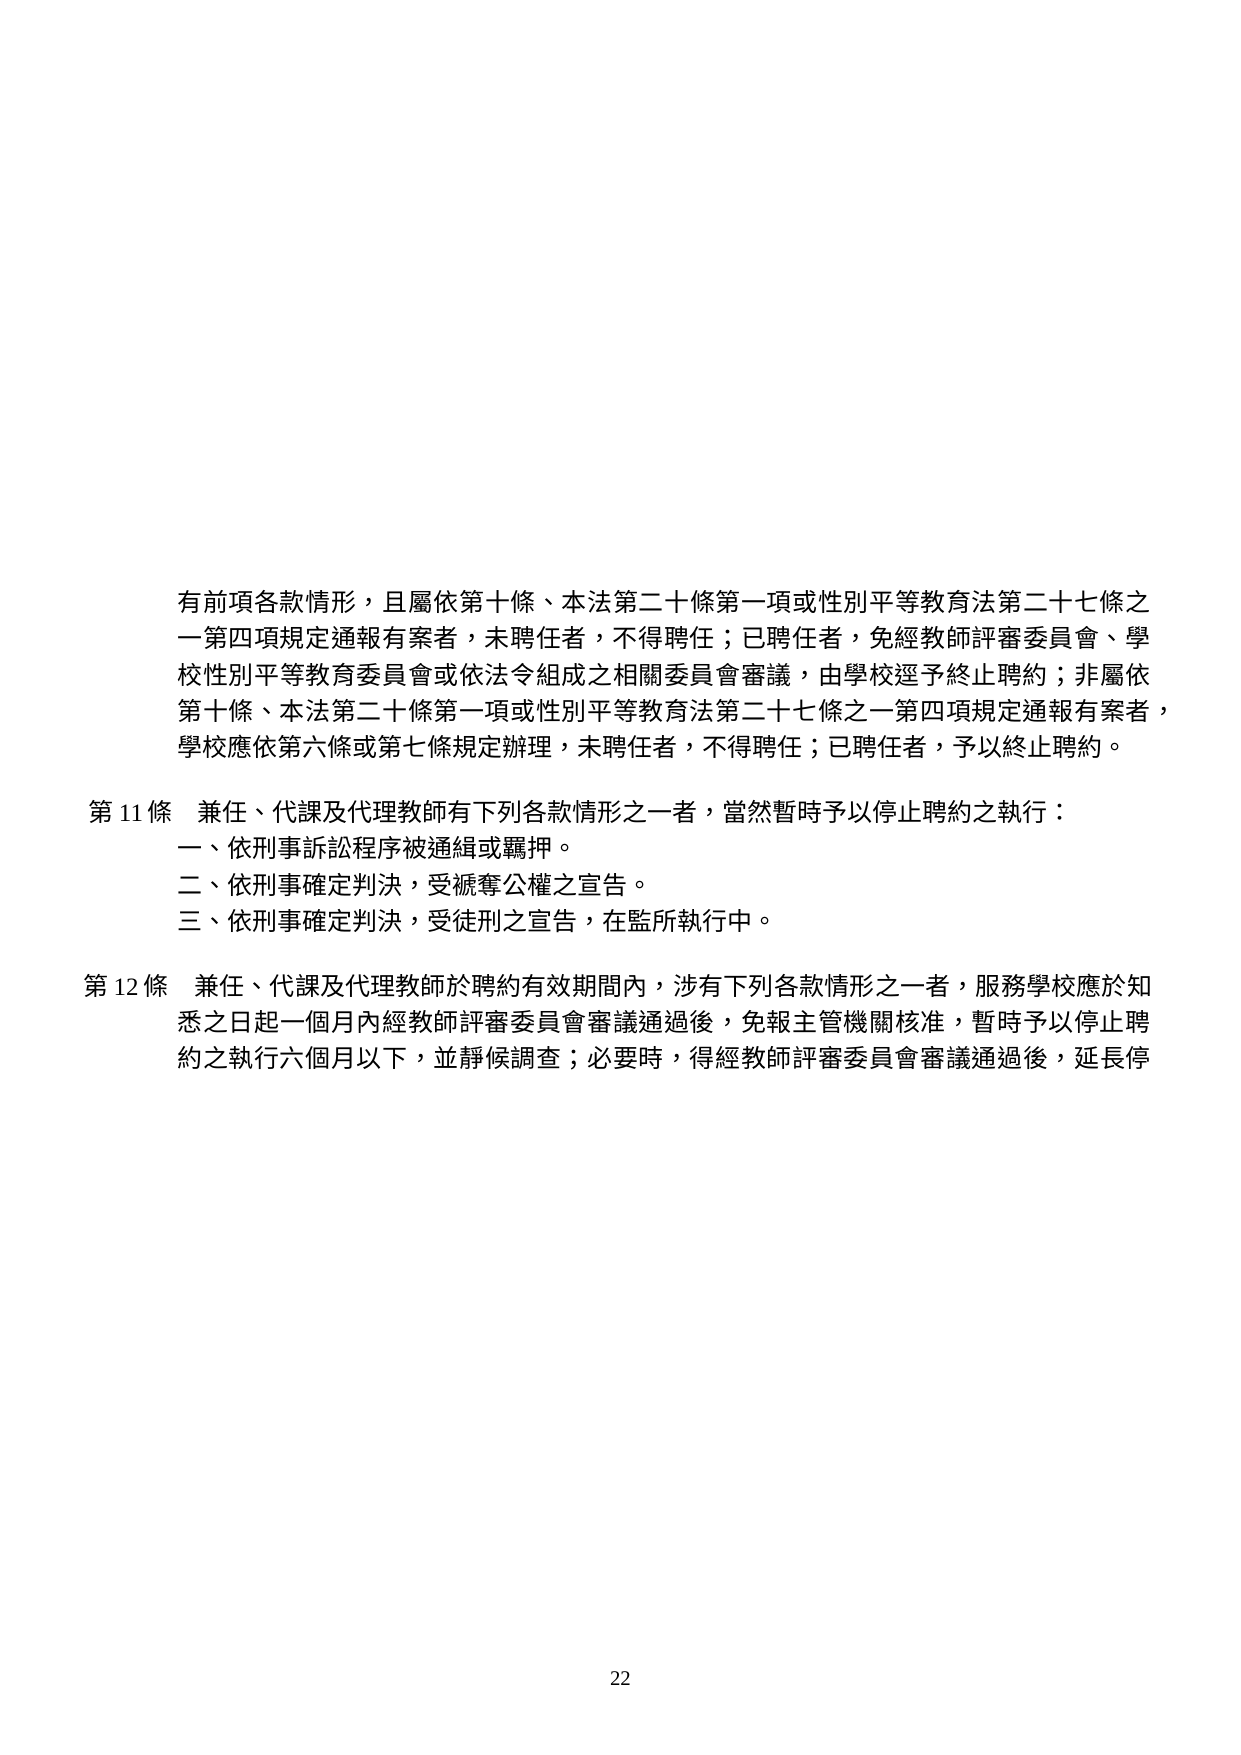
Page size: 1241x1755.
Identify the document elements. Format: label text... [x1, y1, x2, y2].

text 第12條 兼任、代課及代理教師於聘約有效期間內，涉有下列各款情形之一者，服務學校應於知悉之日起一個月內經教師評審委員會審議通過後，免報主管機關核准，暫時予以停止聘約之執行六個月以下，並靜候調查；必要時，得經教師評審委員會審議通過後，延長停 [83, 966, 1152, 1075]
text 三、依刑事確定判決，受徒刑之宣告，在監所執行中。 [105, 901, 1152, 938]
text 一、依刑事訴訟程序被通緝或羈押。 [105, 829, 1152, 865]
text 二、依刑事確定判決，受褫奪公權之宣告。 [105, 865, 1152, 901]
text 第11條 兼任、代課及代理教師有下列各款情形之一者，當然暫時予以停止聘約之執行： [89, 793, 1152, 829]
text 有前項各款情形，且屬依第十條、本法第二十條第一項或性別平等教育法第二十七條之一第四項規定通報有案者，未聘任者，不得聘任；已聘任者，免經教師評審委員會、學校性別平等教育委員會或依法令組成之相關委員會審議，由學校逕予終止聘約；非屬依第十條、本法第二十條第一項或性別平等教育法第二十七條之一第四項規定通報有案者，學校應依第六條或第七條規定辦理，未聘任者，不得聘任；已聘任者，予以終止聘約。 [177, 583, 1152, 764]
